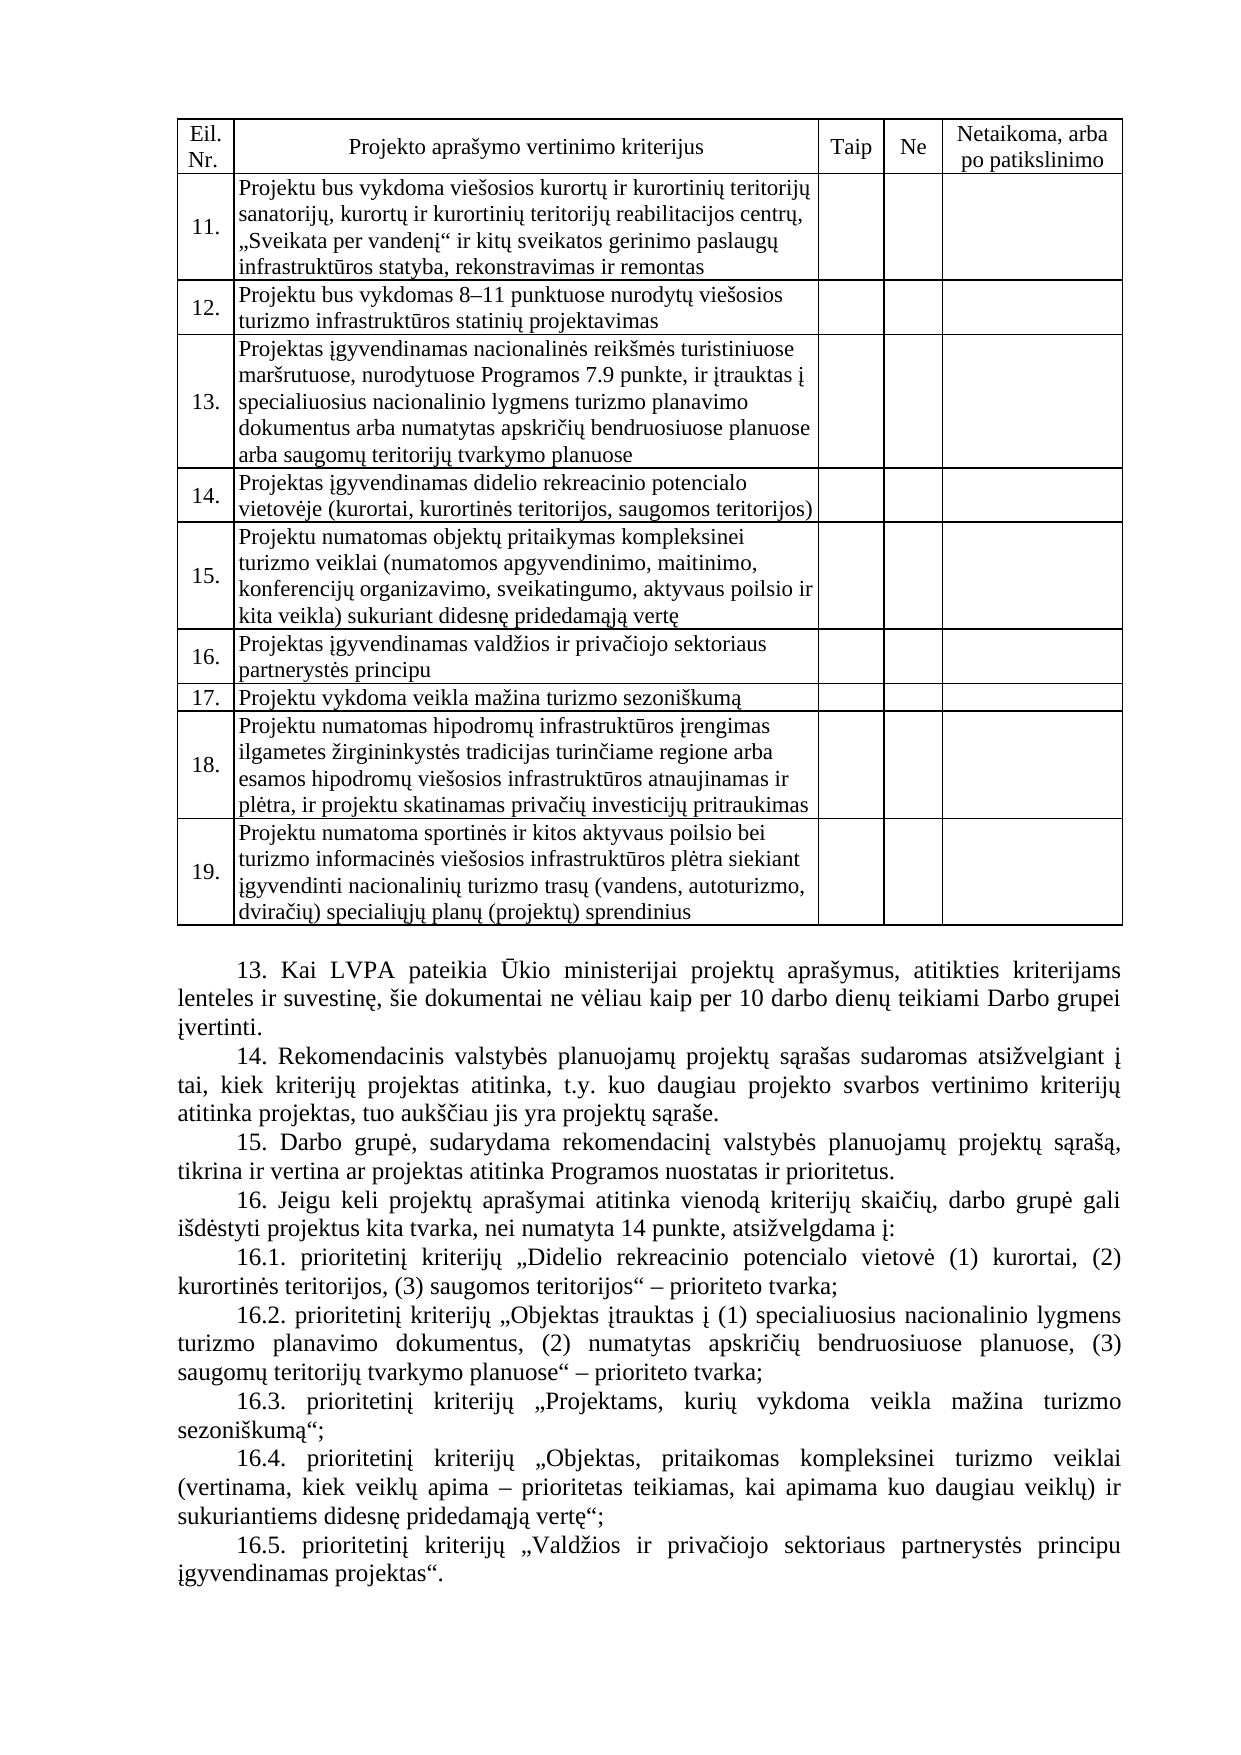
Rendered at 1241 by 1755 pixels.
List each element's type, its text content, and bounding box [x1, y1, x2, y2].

table_cell [943, 523, 1122, 628]
table_cell Projektu numatomas hipodromų infrastruktūros įrengimas ilgametes žirgininkystės tradicijas turinčiame regione arba esamos hipodromų viešosios infrastruktūros atnaujinamas ir plėtra, ir projektu skatinamas privačių investicijų pritraukimas [235, 712, 818, 817]
text 13. Kai LVPA pateikia Ūkio ministerijai projektų aprašymus, atitikties kriterijams lenteles ir suvestinę, šie dokumentai ne vėliau kaip per 10 darbo dienų teikiami Darbo grupei įvertinti. [177, 955, 1122, 1041]
text 16.5. prioritetinį kriterijų „Valdžios ir privačiojo sektoriaus partnerystės principu įgyvendinamas projektas“. [177, 1530, 1122, 1587]
table_cell [885, 523, 942, 628]
table_cell [885, 630, 942, 682]
table_cell [885, 335, 942, 467]
text 16.2. prioritetinį kriterijų „Objektas įtrauktas į (1) specialiuosius nacionalinio lygmens turizmo planavimo dokumentus, (2) numatytas apskričių bendruosiuose planuose, (3) saugomų teritorijų tvarkymo planuose“ – prioriteto tvarka; [177, 1300, 1122, 1386]
table_cell [943, 174, 1122, 279]
table_header Taip [819, 120, 883, 172]
table_cell 17. [178, 684, 233, 710]
text 16.3. prioritetinį kriterijų „Projektams, kurių vykdoma veikla mažina turizmo sezoniškumą“; [177, 1386, 1122, 1443]
table_cell Projektu vykdoma veikla mažina turizmo sezoniškumą [235, 684, 818, 710]
table_cell [885, 819, 942, 924]
table_cell [819, 335, 883, 467]
text 15. Darbo grupė, sudarydama rekomendacinį valstybės planuojamų projektų sąrašą, tikrina ir vertina ar projektas atitinka Programos nuostatas ir prioritetus. [177, 1127, 1122, 1185]
table_cell Projektu bus vykdomas 8–11 punktuose nurodytų viešosios turizmo infrastruktūros statinių projektavimas [235, 281, 818, 334]
table_cell [819, 684, 883, 710]
table_cell Projektas įgyvendinamas valdžios ir privačiojo sektoriaus partnerystės principu [235, 630, 818, 682]
table_cell 18. [178, 712, 233, 817]
table_cell 16. [178, 630, 233, 682]
table_cell Projektu bus vykdoma viešosios kurortų ir kurortinių teritorijų sanatorijų, kurortų ir kurortinių teritorijų reabilitacijos centrų, „Sveikata per vandenį“ ir kitų sveikatos gerinimo paslaugų infrastruktūros statyba, rekonstravimas ir remontas [235, 174, 818, 279]
text 16.1. prioritetinį kriterijų „Didelio rekreacinio potencialo vietovė (1) kurortai, (2) kurortinės teritorijos, (3) saugomos teritorijos“ – prioriteto tvarka; [177, 1242, 1122, 1300]
table_cell 15. [178, 523, 233, 628]
table_cell 11. [178, 174, 233, 279]
table_header Eil. Nr. [178, 120, 233, 172]
text 16.4. prioritetinį kriterijų „Objektas, pritaikomas kompleksinei turizmo veiklai (vertinama, kiek veiklų apima – prioritetas teikiamas, kai apimama kuo daugiau veiklų) ir sukuriantiems didesnę pridedamąją vertę“; [177, 1443, 1122, 1530]
table_cell [819, 630, 883, 682]
table_cell [819, 712, 883, 817]
table_cell [819, 174, 883, 279]
table_cell [885, 684, 942, 710]
table_cell 14. [178, 469, 233, 521]
table_cell [885, 469, 942, 521]
table_cell [943, 684, 1122, 710]
table_cell [943, 712, 1122, 817]
table_cell [943, 630, 1122, 682]
table_cell [885, 174, 942, 279]
table_cell [943, 469, 1122, 521]
table_cell [943, 281, 1122, 334]
table_header Projekto aprašymo vertinimo kriterijus [235, 120, 818, 172]
table_cell [943, 819, 1122, 924]
text 14. Rekomendacinis valstybės planuojamų projektų sąrašas sudaromas atsižvelgiant į tai, kiek kriterijų projektas atitinka, t.y. kuo daugiau projekto svarbos vertinimo kriterijų atitinka projektas, tuo aukščiau jis yra projektų sąraše. [177, 1041, 1122, 1127]
table_cell Projektas įgyvendinamas nacionalinės reikšmės turistiniuose maršrutuose, nurodytuose Programos 7.9 punkte, ir įtrauktas į specialiuosius nacionalinio lygmens turizmo planavimo dokumentus arba numatytas apskričių bendruosiuose planuose arba saugomų teritorijų tvarkymo planuose [235, 335, 818, 467]
table_header Netaikoma, arba po patikslinimo [943, 120, 1122, 172]
table_cell [819, 523, 883, 628]
table_cell Projektas įgyvendinamas didelio rekreacinio potencialo vietovėje (kurortai, kurortinės teritorijos, saugomos teritorijos) [235, 469, 818, 521]
table_cell 13. [178, 335, 233, 467]
table_cell [819, 819, 883, 924]
table_cell [819, 469, 883, 521]
table_cell 19. [178, 819, 233, 924]
text 16. Jeigu keli projektų aprašymai atitinka vienodą kriterijų skaičių, darbo grupė gali išdėstyti projektus kita tvarka, nei numatyta 14 punkte, atsižvelgdama į: [177, 1185, 1122, 1242]
table_cell 12. [178, 281, 233, 334]
table_cell Projektu numatoma sportinės ir kitos aktyvaus poilsio bei turizmo informacinės viešosios infrastruktūros plėtra siekiant įgyvendinti nacionalinių turizmo trasų (vandens, autoturizmo, dviračių) specialiųjų planų (projektų) sprendinius [235, 819, 818, 924]
table_header Ne [885, 120, 942, 172]
table_cell [885, 712, 942, 817]
table_cell [943, 335, 1122, 467]
table_cell [885, 281, 942, 334]
table_cell [819, 281, 883, 334]
table_cell Projektu numatomas objektų pritaikymas kompleksinei turizmo veiklai (numatomos apgyvendinimo, maitinimo, konferencijų organizavimo, sveikatingumo, aktyvaus poilsio ir kita veikla) sukuriant didesnę pridedamąją vertę [235, 523, 818, 628]
